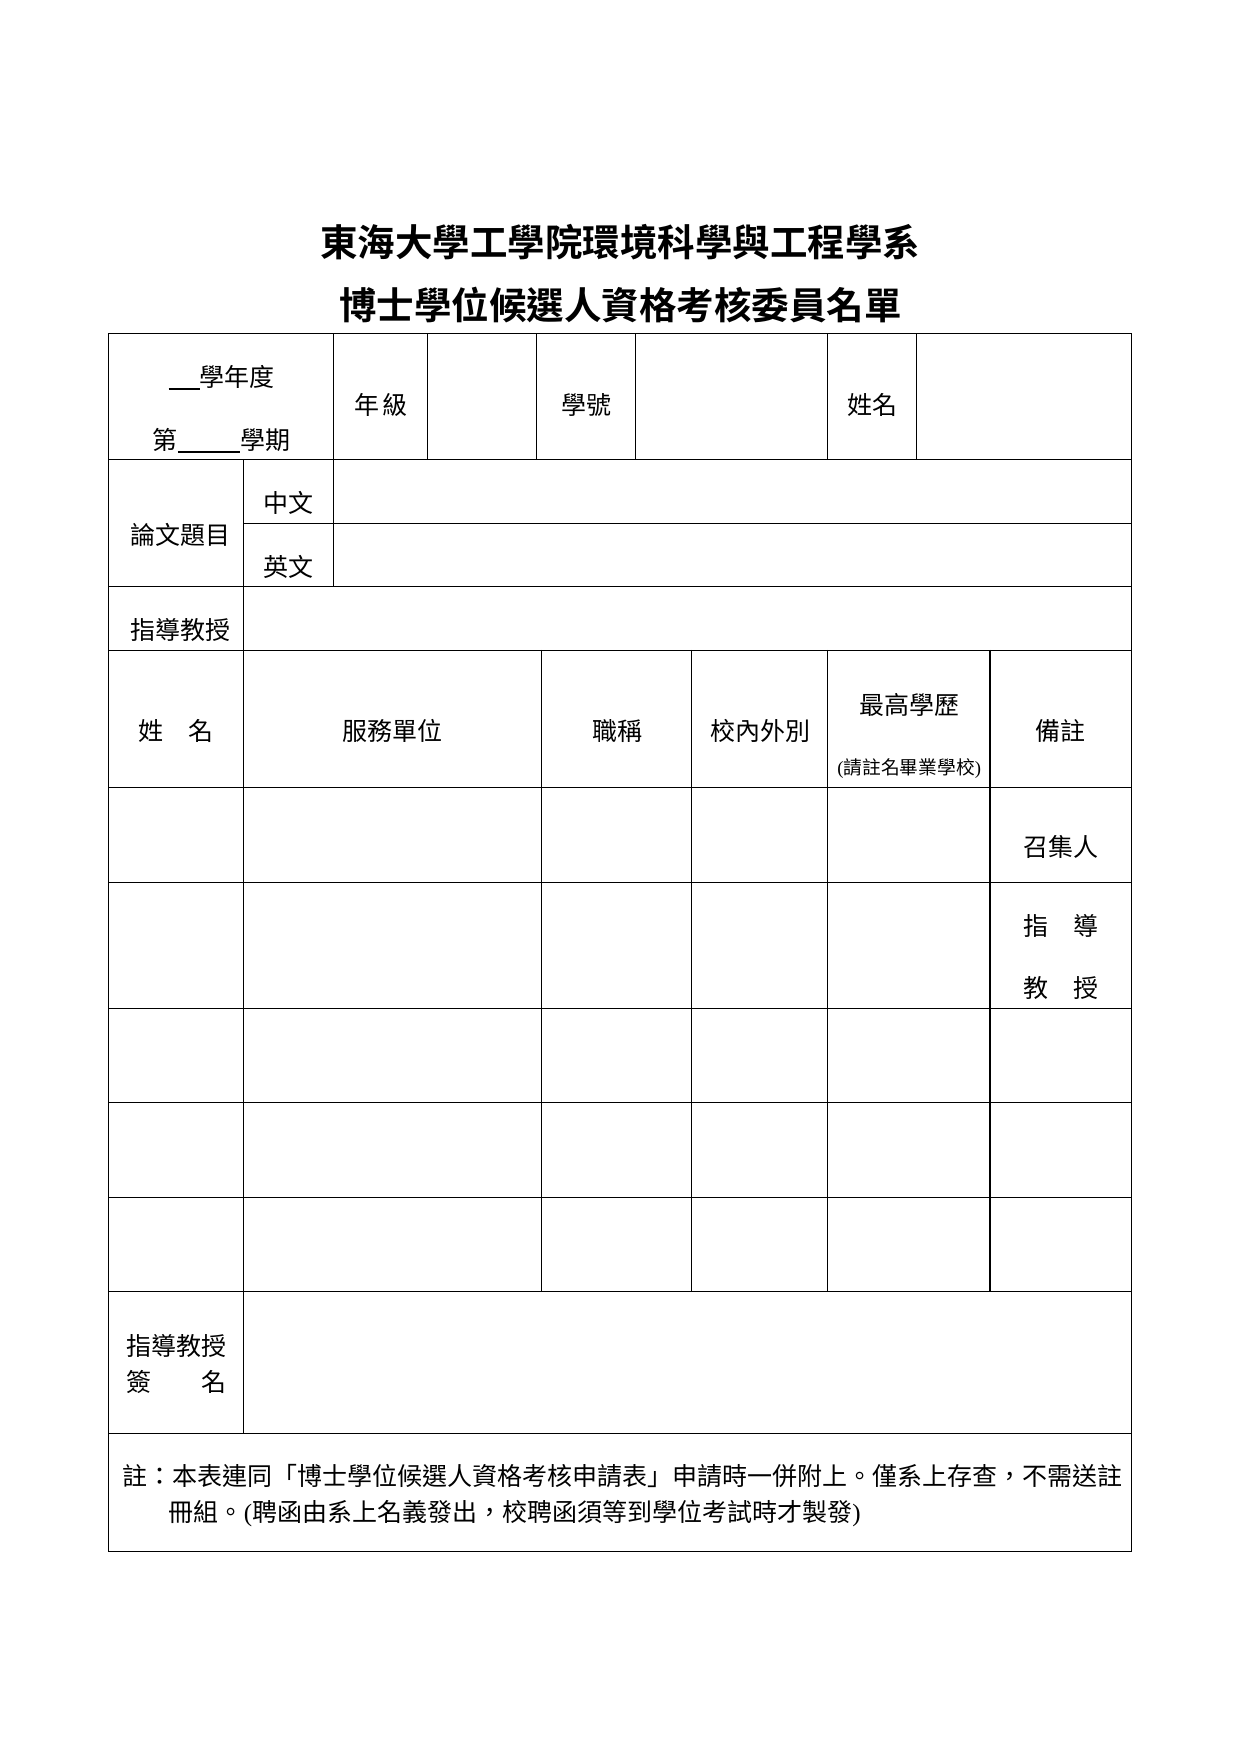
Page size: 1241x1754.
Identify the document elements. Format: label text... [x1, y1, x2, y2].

table_cell [244, 1292, 1131, 1433]
table_cell 指導教授 [109, 587, 243, 650]
table_cell [542, 1198, 691, 1291]
table_cell [542, 788, 691, 882]
table_cell [692, 883, 827, 1008]
table_cell [828, 788, 989, 882]
table_cell 備註 [991, 651, 1131, 787]
table_cell [542, 1009, 691, 1102]
table_header [636, 334, 827, 459]
table_cell 校內外別 [692, 651, 827, 787]
table_cell 最高學歷 (請註名畢業學校) [828, 651, 989, 787]
table_cell [109, 788, 243, 882]
table_cell [828, 1198, 989, 1291]
table_cell [991, 1198, 1131, 1291]
table_cell [692, 1198, 827, 1291]
table_cell [692, 788, 827, 882]
table_cell [244, 587, 1131, 650]
table_cell [692, 1009, 827, 1102]
table_cell 職稱 [542, 651, 691, 787]
text 東海大學工學院環境科學與工程學系 [187, 199, 1053, 261]
table_cell [109, 883, 243, 1008]
table_cell [244, 1103, 541, 1197]
table_cell [334, 460, 1131, 523]
table_cell 召集人 [991, 788, 1131, 882]
table_cell 論文題目 [109, 460, 243, 586]
table_cell 中文 [244, 460, 333, 523]
table_cell [828, 883, 989, 1008]
table_cell 指導教授 簽 名 [109, 1292, 243, 1433]
table_cell [244, 883, 541, 1008]
table_header [917, 334, 1131, 459]
table_header 學號 [537, 334, 635, 459]
table_header 學年度 第 學期 [109, 334, 333, 459]
table_cell [244, 1198, 541, 1291]
table_cell [991, 1103, 1131, 1197]
table_header 姓名 [828, 334, 916, 459]
table_header [428, 334, 536, 459]
table_cell 服務單位 [244, 651, 541, 787]
table_cell 英文 [244, 524, 333, 586]
table_cell [542, 1103, 691, 1197]
table_cell [244, 1009, 541, 1102]
table_cell 註：本表連同「博士學位候選人資格考核申請表」申請時一併附上。僅系上存查，不需送註冊組。(聘函由系上名義發出，校聘函須等到學位考試時才製發) [109, 1434, 1131, 1551]
table_header 年級 [334, 334, 427, 459]
text 博士學位候選人資格考核委員名單 [187, 261, 1053, 324]
table_cell [542, 883, 691, 1008]
table_cell [334, 524, 1131, 586]
table_cell [692, 1103, 827, 1197]
table_cell [828, 1103, 989, 1197]
table_cell [109, 1198, 243, 1291]
table_cell 姓 名 [109, 651, 243, 787]
table_cell 指 導 教 授 [991, 883, 1131, 1008]
table_cell [109, 1103, 243, 1197]
table_cell [991, 1009, 1131, 1102]
table_cell [109, 1009, 243, 1102]
table_cell [244, 788, 541, 882]
table_cell [828, 1009, 989, 1102]
